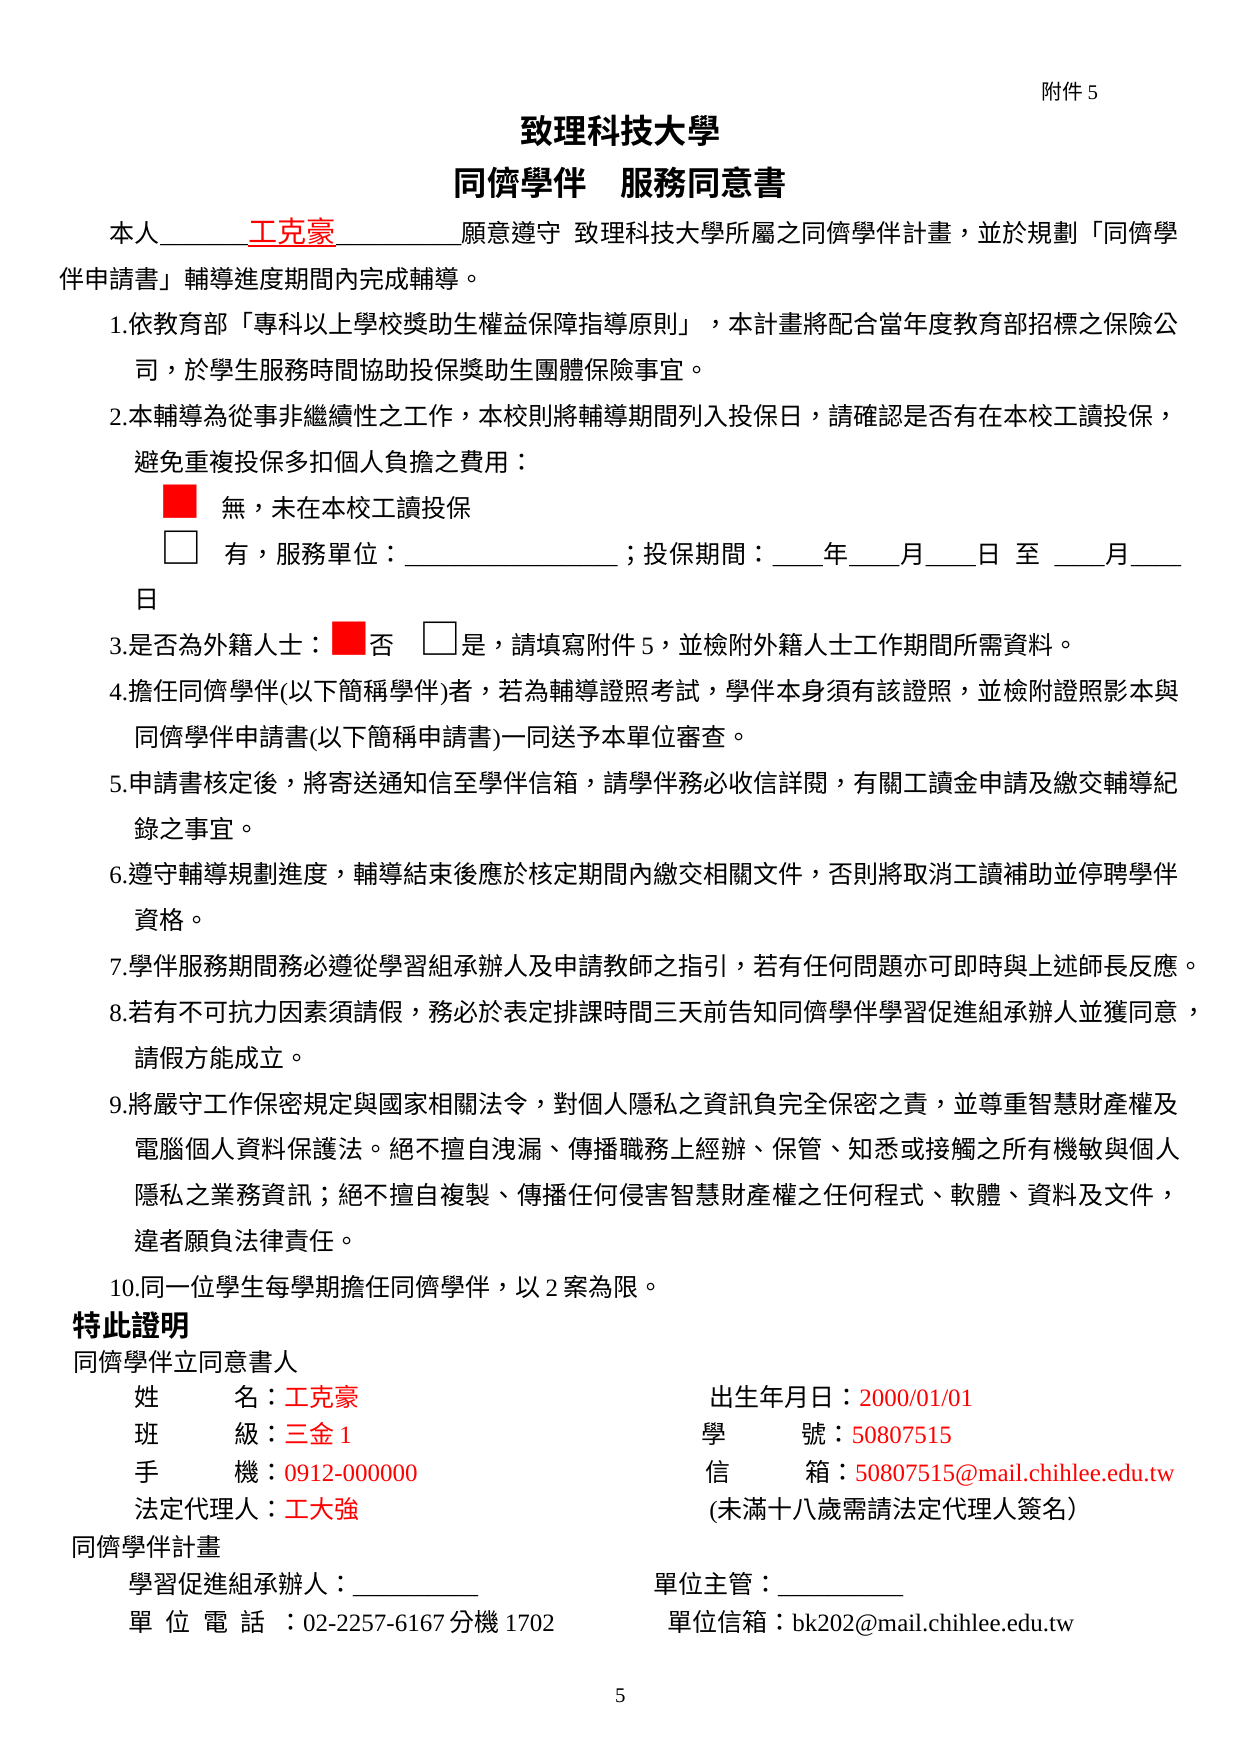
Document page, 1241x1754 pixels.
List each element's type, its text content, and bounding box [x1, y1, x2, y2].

text 同儕學伴 服務同意書 [59, 153, 1181, 206]
text 學習促進組承辦人：__________ 單位主管：__________ [59, 1564, 1181, 1601]
text 班 級：三金1 學 號：50807515 [59, 1414, 1181, 1451]
text 2.本輔導為從事非繼續性之工作，本校則將輔導期間列入投保日，請確認是否有在本校工讀投保，避免重複投保多扣個人負擔之費用： [109, 389, 1181, 481]
text 單 位 電 話 ：02-2257-6167分機1702 單位信箱：bk202@mail.chihlee.edu.tw [59, 1601, 1181, 1639]
text 本人_______工克豪__________願意遵守 致理科技大學所屬之同儕學伴計畫，並於規劃「同儕學伴申請書」輔導進度期間內完成輔導。 [59, 206, 1181, 297]
text 6.遵守輔導規劃進度，輔導結束後應於核定期間內繳交相關文件，否則將取消工讀補助並停聘學伴資格。 [109, 847, 1181, 939]
text 8.若有不可抗力因素須請假，務必於表定排課時間三天前告知同儕學伴學習促進組承辦人並獲同意，請假方能成立。 [109, 985, 1181, 1076]
text 同儕學伴立同意書人 [59, 1351, 1181, 1376]
text 致理科技大學 [59, 105, 1181, 153]
text 同儕學伴計畫 [59, 1526, 1181, 1564]
text ■ 無，未在本校工讀投保 [109, 481, 1181, 526]
text 10.同一位學生每學期擔任同儕學伴，以2案為限。 [109, 1260, 1181, 1306]
text 7.學伴服務期間務必遵從學習組承辦人及申請教師之指引，若有任何問題亦可即時與上述師長反應。 [109, 939, 1181, 985]
text 法定代理人：工大強 (未滿十八歲需請法定代理人簽名） [59, 1489, 1181, 1526]
text 姓 名：工克豪 出生年月日：2000/01/01 [59, 1376, 1181, 1414]
text 3.是否為外籍人士：■否 □是，請填寫附件5，並檢附外籍人士工作期間所需資料。 [109, 618, 1181, 664]
text 手 機：0912-000000 信 箱：50807515@mail.chihlee.edu.tw [59, 1451, 1181, 1489]
text 9.將嚴守工作保密規定與國家相關法令，對個人隱私之資訊負完全保密之責，並尊重智慧財產權及電腦個人資料保護法。絕不擅自洩漏、傳播職務上經辦、保管、知悉或接觸之所有機敏與個人隱私之業務資訊；絕不擅自複製、傳播任何侵害智慧財產權之任何程式、軟體、資料及文件，違者願負法律責任。 [109, 1076, 1181, 1260]
text 1.依教育部「專科以上學校獎助生權益保障指導原則」，本計畫將配合當年度教育部招標之保險公司，於學生服務時間協助投保獎助生團體保險事宜。 [109, 297, 1181, 389]
text □ 有，服務單位：_________________；投保期間：____年____月____日 至 ____月____日 [109, 526, 1181, 618]
text 4.擔任同儕學伴(以下簡稱學伴)者，若為輔導證照考試，學伴本身須有該證照，並檢附證照影本與同儕學伴申請書(以下簡稱申請書)一同送予本單位審查。 [109, 664, 1181, 756]
text 5.申請書核定後，將寄送通知信至學伴信箱，請學伴務必收信詳閱，有關工讀金申請及繳交輔導紀錄之事宜。 [109, 756, 1181, 847]
text 特此證明 [59, 1316, 1181, 1341]
